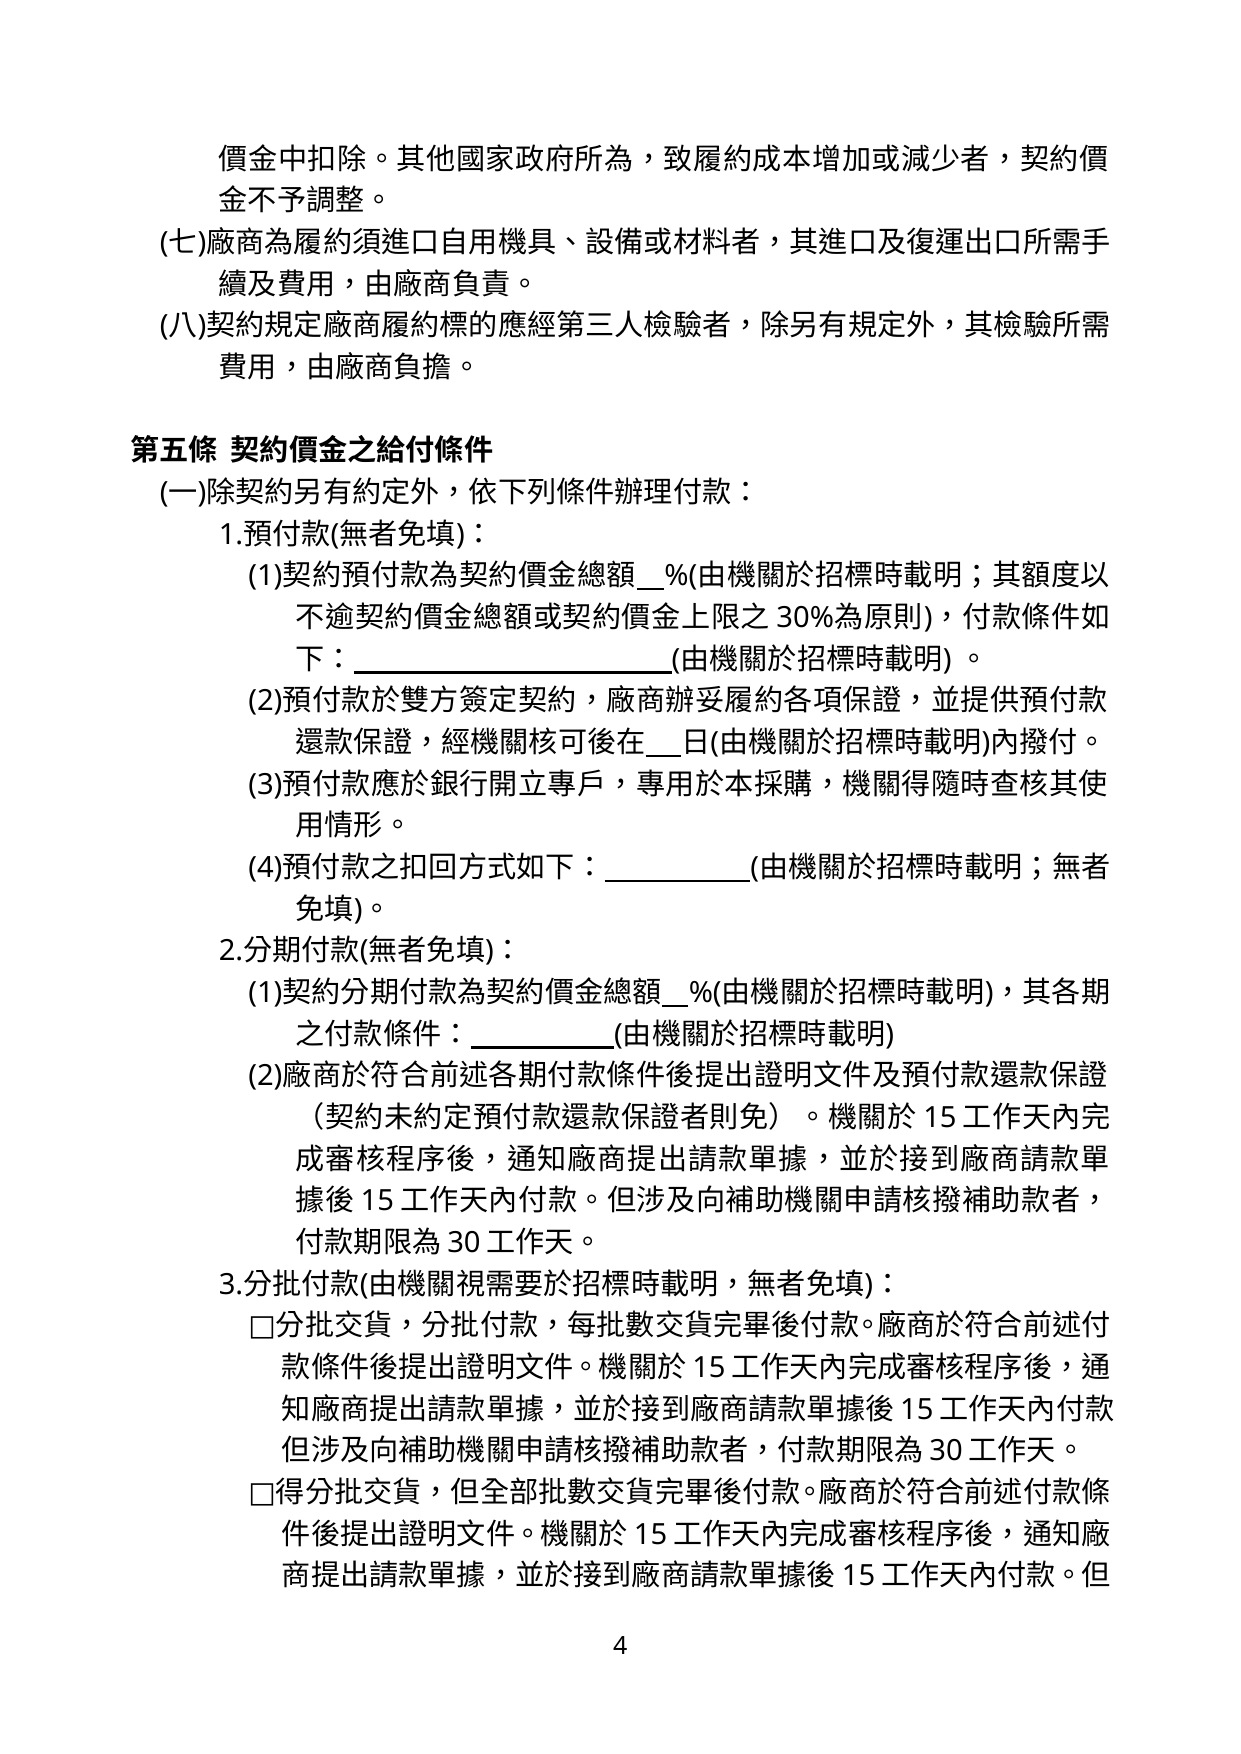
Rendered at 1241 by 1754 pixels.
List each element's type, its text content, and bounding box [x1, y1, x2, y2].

text 第五條 契約價金之給付條件 [130, 427, 1110, 469]
text (一)除契約另有約定外，依下列條件辦理付款： [159, 469, 1110, 511]
text (七)廠商為履約須進口自用機具、設備或材料者，其進口及復運出口所需手續及費用，由廠商負責。 [159, 219, 1110, 302]
text (八)契約規定廠商履約標的應經第三人檢驗者，除另有規定外，其檢驗所需費用，由廠商負擔。 [159, 302, 1110, 386]
text 3.分批付款(由機關視需要於招標時載明，無者免填)： [218, 1261, 1104, 1302]
text 2.分期付款(無者免填)： [218, 927, 1104, 969]
text (2)廠商於符合前述各期付款條件後提出證明文件及預付款還款保證（契約未約定預付款還款保證者則免）。機關於15工作天內完成審核程序後，通知廠商提出請款單據，並於接到廠商請款單據後15工作天內付款。但涉及向補助機關申請核撥補助款者，付款期限為30工作天。 [248, 1052, 1110, 1261]
text (2)預付款於雙方簽定契約，廠商辦妥履約各項保證，並提供預付款還款保證，經機關核可後在 日(由機關於招標時載明)內撥付。 [248, 677, 1110, 761]
text 1.預付款(無者免填)： [218, 511, 1104, 552]
text □分批交貨，分批付款，每批數交貨完畢後付款。廠商於符合前述付款條件後提出證明文件。機關於15工作天內完成審核程序後，通知廠商提出請款單據，並於接到廠商請款單據後15工作天內付款。但涉及向補助機關申請核撥補助款者，付款期限為30工作天。 [248, 1302, 1110, 1469]
text 價金中扣除。其他國家政府所為，致履約成本增加或減少者，契約價金不予調整。 [159, 136, 1110, 219]
text (4)預付款之扣回方式如下： (由機關於招標時載明；無者免填)。 [248, 844, 1110, 927]
text (1)契約分期付款為契約價金總額 %(由機關於招標時載明)，其各期之付款條件： (由機關於招標時載明) [248, 969, 1110, 1052]
text □得分批交貨，但全部批數交貨完畢後付款。廠商於符合前述付款條件後提出證明文件。機關於15工作天內完成審核程序後，通知廠商提出請款單據，並於接到廠商請款單據後15工作天內付款。但 [248, 1469, 1110, 1594]
text (3)預付款應於銀行開立專戶，專用於本採購，機關得隨時查核其使用情形。 [248, 761, 1110, 844]
text (1)契約預付款為契約價金總額 %(由機關於招標時載明；其額度以不逾契約價金總額或契約價金上限之30%為原則)，付款條件如下： (由機關於招標時載明) 。 [248, 552, 1110, 677]
